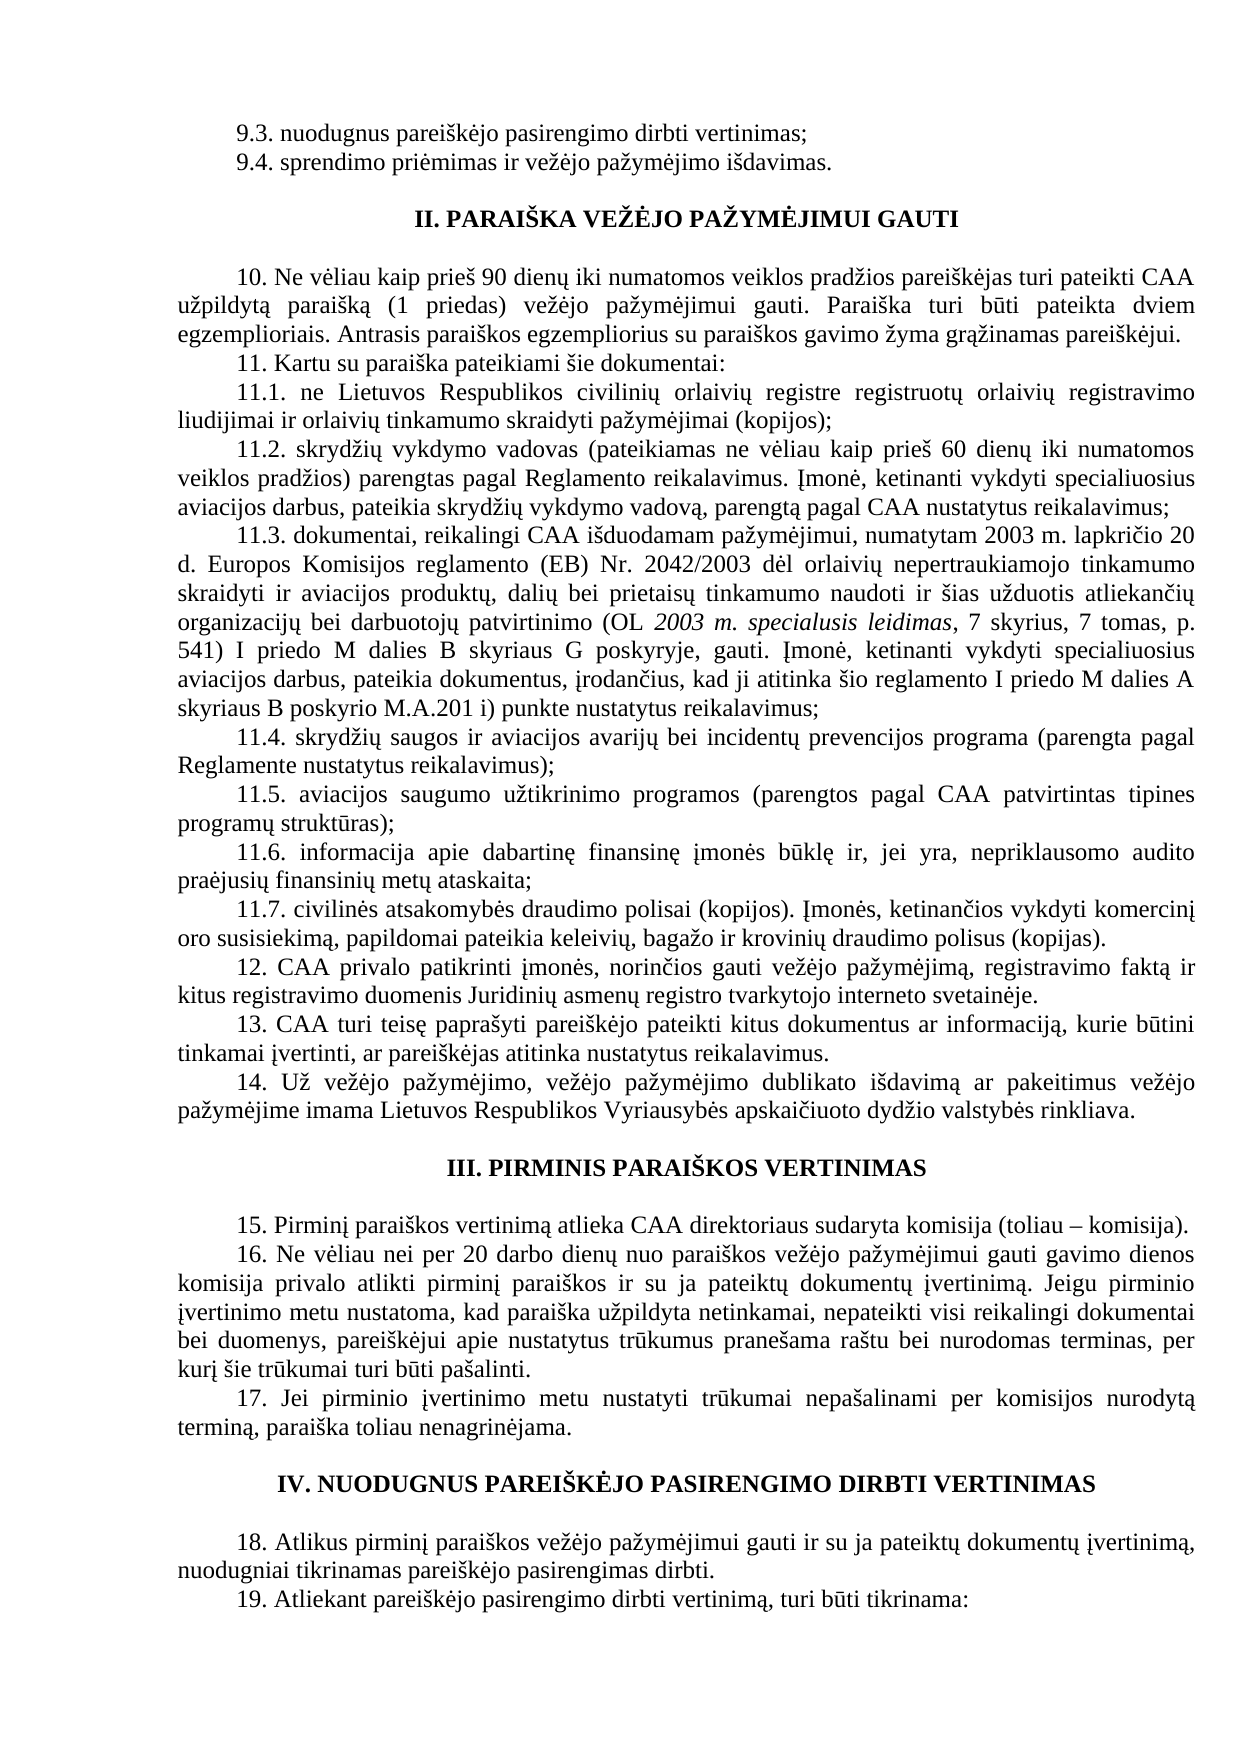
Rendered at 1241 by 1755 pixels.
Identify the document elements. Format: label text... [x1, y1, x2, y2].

text 17. Jei pirminio įvertinimo metu nustatyti trūkumai nepašalinami per komisijos nurodytą terminą, paraiška toliau nenagrinėjama. [177, 1383, 1196, 1441]
text 9.3. nuodugnus pareiškėjo pasirengimo dirbti vertinimas; [177, 118, 1196, 147]
text 19. Atliekant pareiškėjo pasirengimo dirbti vertinimą, turi būti tikrinama: [177, 1584, 1196, 1613]
text 11.5. aviacijos saugumo užtikrinimo programos (parengtos pagal CAA patvirtintas tipines programų struktūras); [177, 779, 1196, 837]
text 9.4. sprendimo priėmimas ir vežėjo pažymėjimo išdavimas. [177, 147, 1196, 176]
text 10. Ne vėliau kaip prieš 90 dienų iki numatomos veiklos pradžios pareiškėjas turi pateikti CAA užpildytą paraišką (1 priedas) vežėjo pažymėjimui gauti. Paraiška turi būti pateikta dviem egzemplioriais. Antrasis paraiškos egzempliorius su paraiškos gavimo žyma grąžinamas pareiškėjui. [177, 262, 1196, 348]
text 15. Pirminį paraiškos vertinimą atlieka CAA direktoriaus sudaryta komisija (toliau – komisija). [177, 1211, 1196, 1239]
text 14. Už vežėjo pažymėjimo, vežėjo pažymėjimo dublikato išdavimą ar pakeitimus vežėjo pažymėjime imama Lietuvos Respublikos Vyriausybės apskaičiuoto dydžio valstybės rinkliava. [177, 1067, 1196, 1124]
text 11.6. informacija apie dabartinę finansinę įmonės būklę ir, jei yra, nepriklausomo audito praėjusių finansinių metų ataskaita; [177, 837, 1196, 894]
text 11.4. skrydžių saugos ir aviacijos avarijų bei incidentų prevencijos programa (parengta pagal Reglamente nustatytus reikalavimus); [177, 722, 1196, 779]
text IV. NUODUGNUS PAREIŠKĖJO PASIRENGIMO DIRBTI VERTINIMAS [177, 1469, 1196, 1498]
text III. PIRMINIS PARAIŠKOS VERTINIMAS [177, 1153, 1196, 1182]
text 11.7. civilinės atsakomybės draudimo polisai (kopijos). Įmonės, ketinančios vykdyti komercinį oro susisiekimą, papildomai pateikia keleivių, bagažo ir krovinių draudimo polisus (kopijas). [177, 894, 1196, 952]
text 11. Kartu su paraiška pateikiami šie dokumentai: [177, 348, 1196, 377]
text 12. CAA privalo patikrinti įmonės, norinčios gauti vežėjo pažymėjimą, registravimo faktą ir kitus registravimo duomenis Juridinių asmenų registro tvarkytojo interneto svetainėje. [177, 952, 1196, 1009]
text 11.3. dokumentai, reikalingi CAA išduodamam pažymėjimui, numatytam 2003 m. lapkričio 20 d. Europos Komisijos reglamento (EB) Nr. 2042/2003 dėl orlaivių nepertraukiamojo tinkamumo skraidyti ir aviacijos produktų, dalių bei prietaisų tinkamumo naudoti ir šias užduotis atliekančių organizacijų bei darbuotojų patvirtinimo (OL 2003 m. specialusis leidimas, 7 skyrius, 7 tomas, p. 541) I priedo M dalies B skyriaus G poskyryje, gauti. Įmonė, ketinanti vykdyti specialiuosius aviacijos darbus, pateikia dokumentus, įrodančius, kad ji atitinka šio reglamento I priedo M dalies A skyriaus B poskyrio M.A.201 i) punkte nustatytus reikalavimus; [177, 521, 1196, 722]
text II. PARAIŠKA VEŽĖJO PAŽYMĖJIMUI GAUTI [177, 204, 1196, 233]
text 11.2. skrydžių vykdymo vadovas (pateikiamas ne vėliau kaip prieš 60 dienų iki numatomos veiklos pradžios) parengtas pagal Reglamento reikalavimus. Įmonė, ketinanti vykdyti specialiuosius aviacijos darbus, pateikia skrydžių vykdymo vadovą, parengtą pagal CAA nustatytus reikalavimus; [177, 434, 1196, 521]
text 11.1. ne Lietuvos Respublikos civilinių orlaivių registre registruotų orlaivių registravimo liudijimai ir orlaivių tinkamumo skraidyti pažymėjimai (kopijos); [177, 377, 1196, 434]
text 16. Ne vėliau nei per 20 darbo dienų nuo paraiškos vežėjo pažymėjimui gauti gavimo dienos komisija privalo atlikti pirminį paraiškos ir su ja pateiktų dokumentų įvertinimą. Jeigu pirminio įvertinimo metu nustatoma, kad paraiška užpildyta netinkamai, nepateikti visi reikalingi dokumentai bei duomenys, pareiškėjui apie nustatytus trūkumus pranešama raštu bei nurodomas terminas, per kurį šie trūkumai turi būti pašalinti. [177, 1239, 1196, 1383]
text 13. CAA turi teisę paprašyti pareiškėjo pateikti kitus dokumentus ar informaciją, kurie būtini tinkamai įvertinti, ar pareiškėjas atitinka nustatytus reikalavimus. [177, 1009, 1196, 1067]
text 18. Atlikus pirminį paraiškos vežėjo pažymėjimui gauti ir su ja pateiktų dokumentų įvertinimą, nuodugniai tikrinamas pareiškėjo pasirengimas dirbti. [177, 1527, 1196, 1584]
